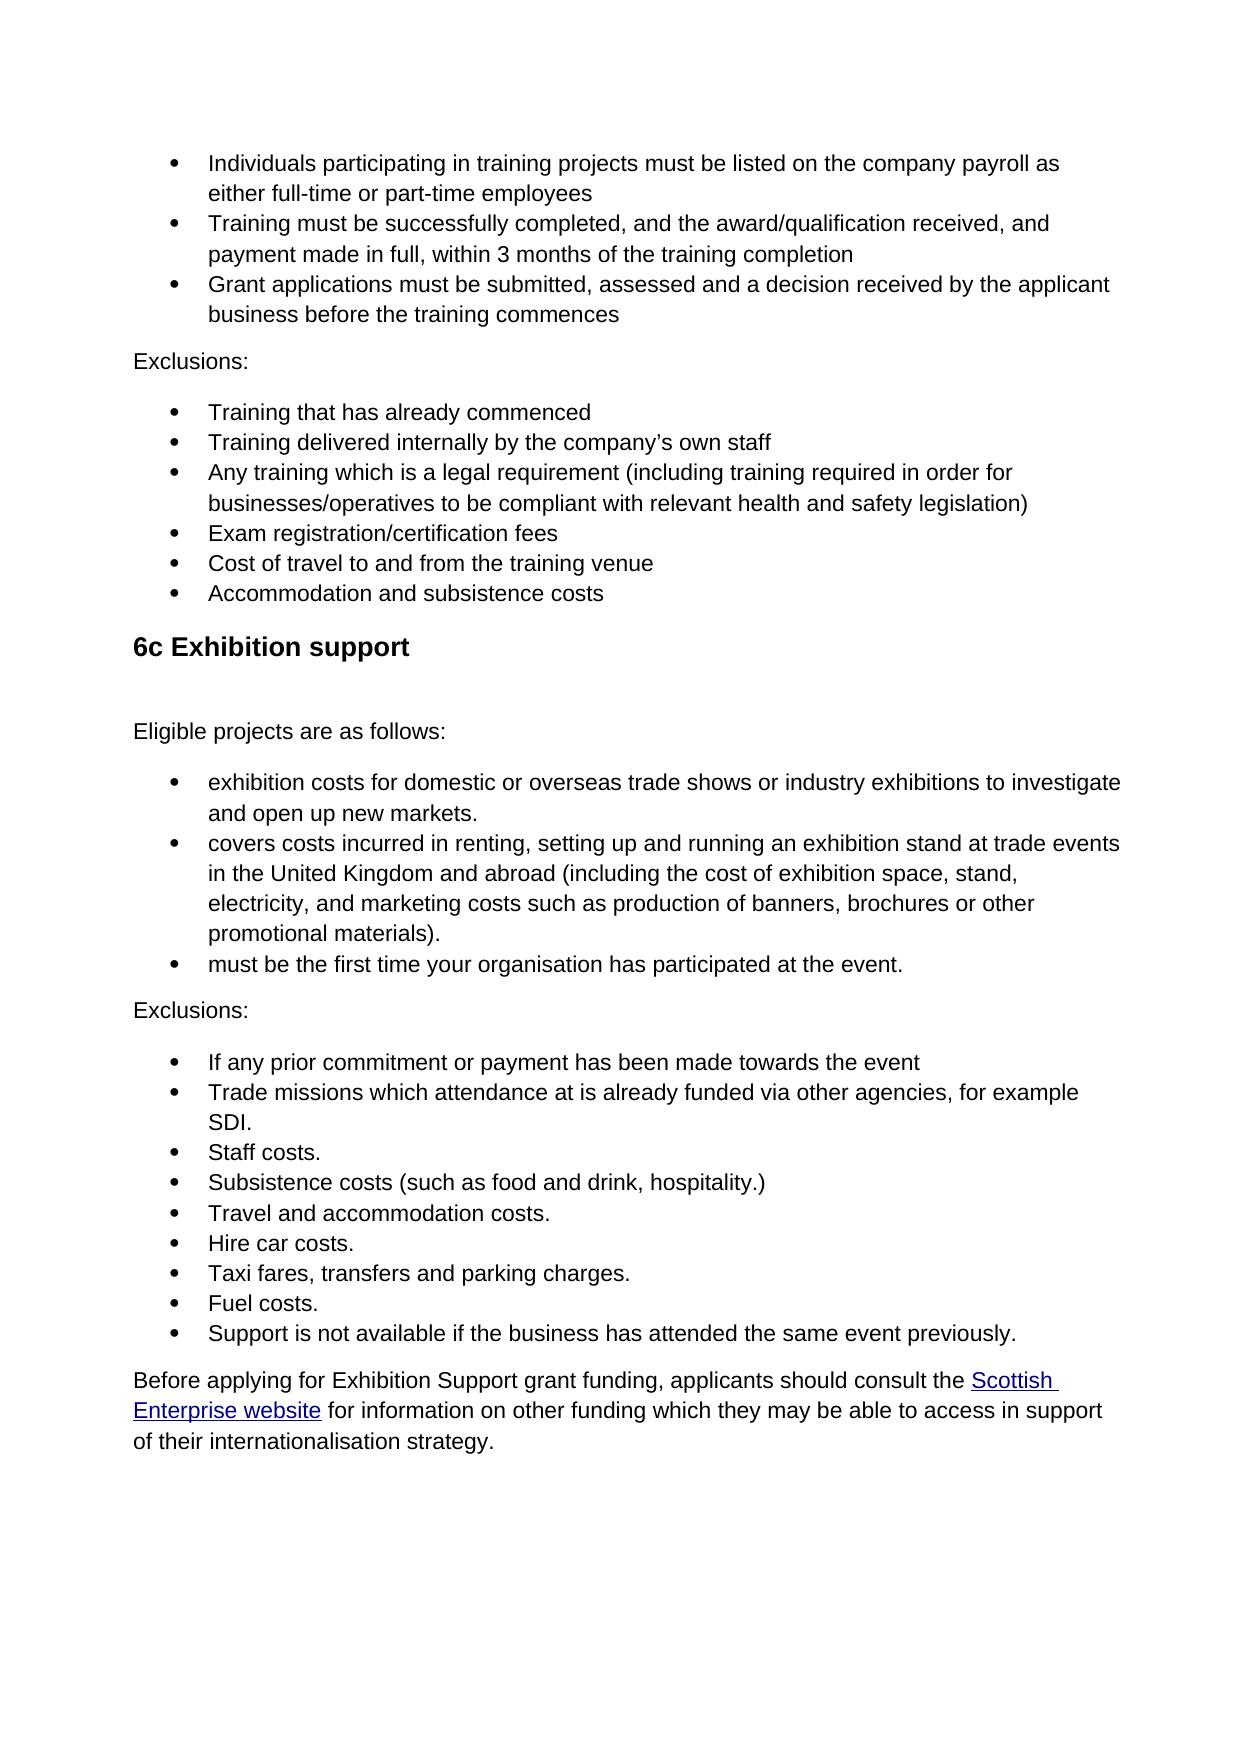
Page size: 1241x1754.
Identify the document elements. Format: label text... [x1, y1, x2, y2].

list Accommodation and subsistence costs [170, 580, 1122, 607]
list Grant applications must be submitted, assessed and a decision received by the applicant business before the training commences [170, 271, 1122, 327]
list Individuals participating in training projects must be listed on the company payroll as either full-time or part-time employees [170, 150, 1122, 207]
text Before applying for Exhibition Support grant funding, applicants should consult the Scottish Enterprise website for information on other funding which they may be able to access in support of their internationalisation strategy. [133, 1367, 1122, 1454]
list must be the first time your organisation has participated at the event. [170, 951, 1122, 977]
list Cost of travel to and from the training venue [170, 550, 1122, 576]
list Training must be successfully completed, and the award/qualification received, and payment made in full, within 3 months of the training completion [170, 210, 1122, 267]
list Travel and accommodation costs. [170, 1199, 1122, 1226]
list Exam registration/certification fees [170, 520, 1122, 546]
text Exclusions: [133, 348, 1122, 374]
list Staff costs. [170, 1139, 1122, 1165]
list Training delivered internally by the company’s own staff [170, 429, 1122, 456]
list exhibition costs for domestic or overseas trade shows or industry exhibitions to investigate and open up new markets. [170, 769, 1122, 826]
list Any training which is a legal requirement (including training required in order for businesses/operatives to be compliant with relevant health and safety legislation) [170, 459, 1122, 516]
text Exclusions: [133, 997, 1122, 1024]
list covers costs incurred in renting, setting up and running an exhibition stand at trade events in the United Kingdom and abroad (including the cost of exhibition space, stand, electricity, and marketing costs such as production of banners, brochures or other promotional materials). [170, 830, 1122, 947]
list Support is not available if the business has attended the same event previously. [170, 1320, 1122, 1347]
list Subsistence costs (such as food and drink, hospitality.) [170, 1169, 1122, 1196]
list Training that has already commenced [170, 399, 1122, 425]
list Fuel costs. [170, 1290, 1122, 1316]
list Taxi fares, transfers and parking charges. [170, 1260, 1122, 1286]
subtitle 6c Exhibition support [133, 631, 1122, 662]
text Eligible projects are as follows: [133, 718, 1122, 744]
list Hire car costs. [170, 1230, 1122, 1256]
list If any prior commitment or payment has been made towards the event [170, 1048, 1122, 1075]
list Trade missions which attendance at is already funded via other agencies, for example SDI. [170, 1079, 1122, 1135]
